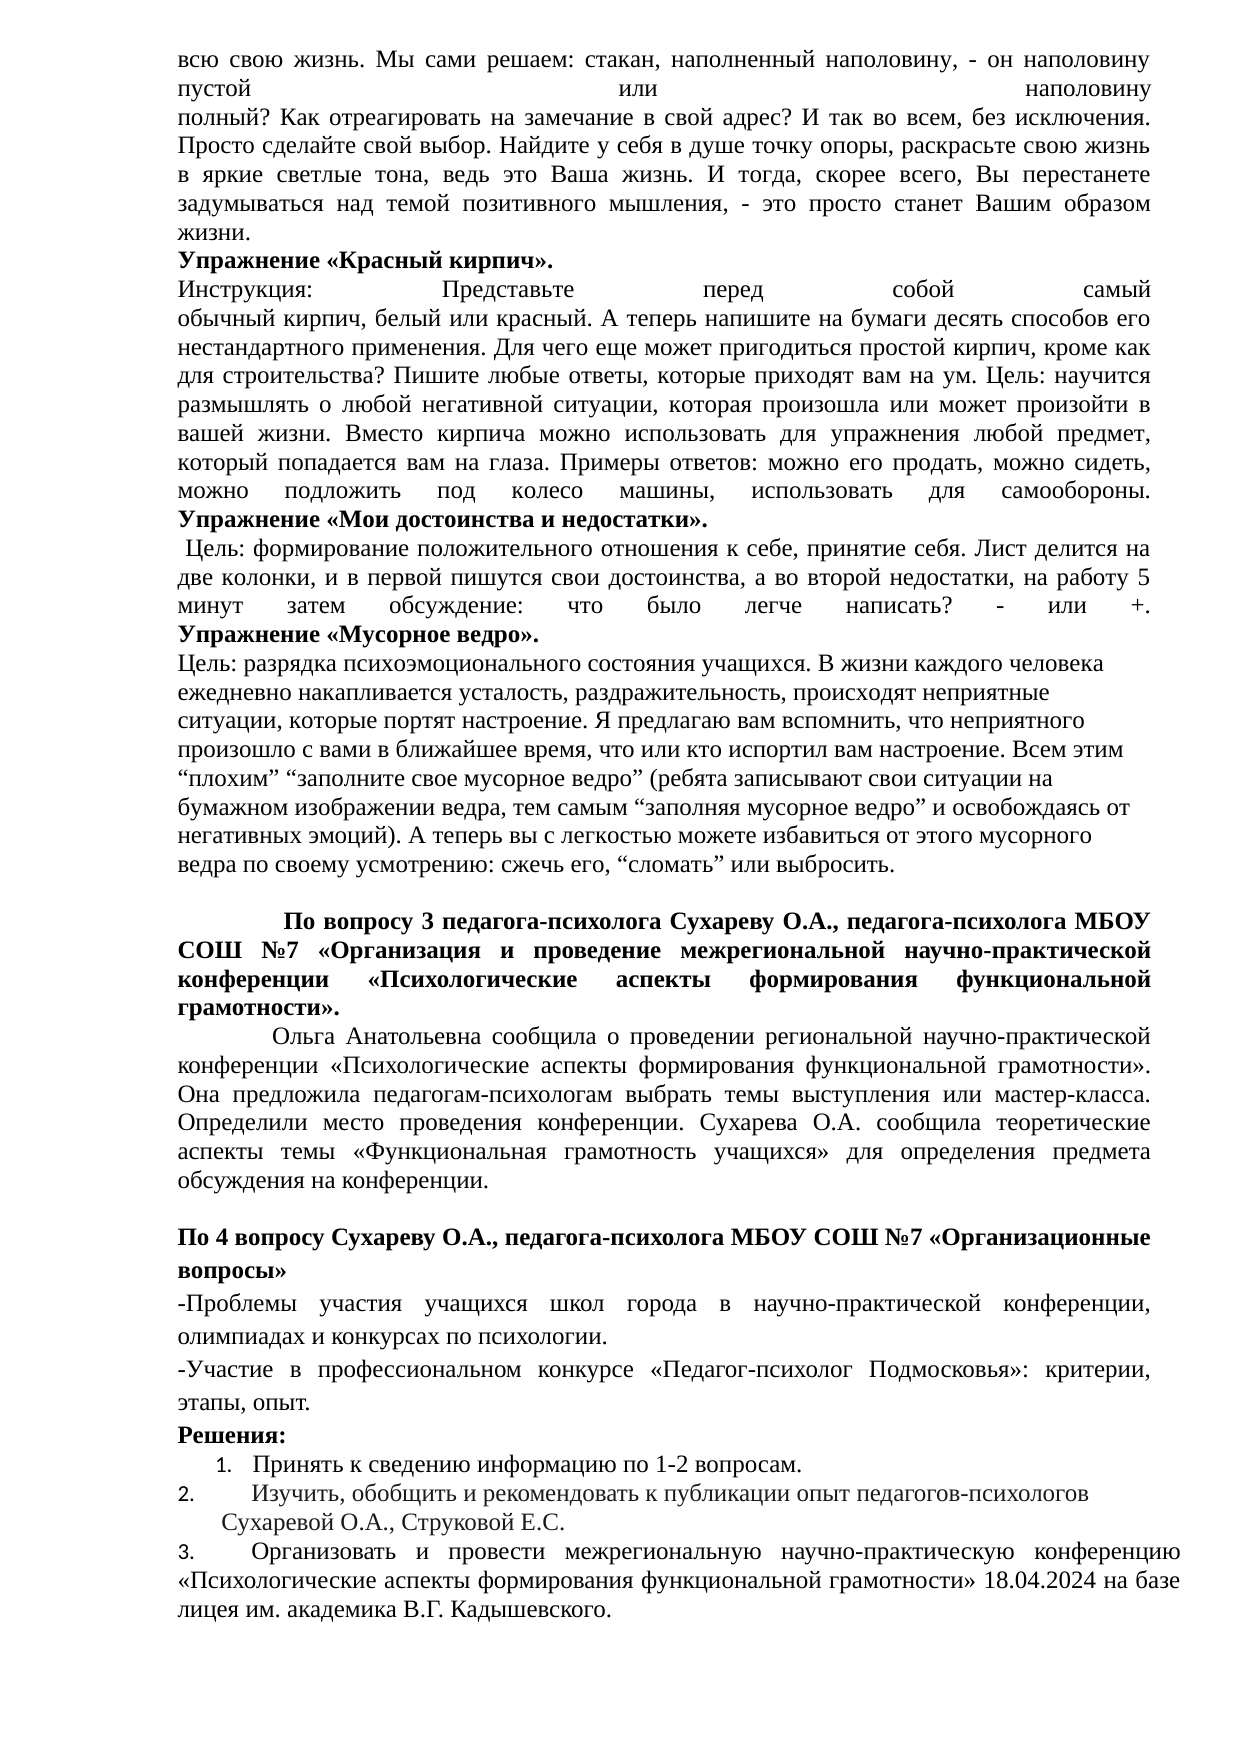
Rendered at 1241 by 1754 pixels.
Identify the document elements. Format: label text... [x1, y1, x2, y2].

text Цель: разрядка психоэмоционального состояния учащихся. В жизни каждого человека ежедневно накапливается усталость, раздражительность, происходят неприятные ситуации, которые портят настроение. Я предлагаю вам вспомнить, что неприятного произошло с вами в ближайшее время, что или кто испортил вам настроение. Всем этим “плохим” “заполните свое мусорное ведро” (ребята записывают свои ситуации на бумажном изображении ведра, тем самым “заполняя мусорное ведро” и освобождаясь от негативных эмоций). А теперь вы с легкостью можете избавиться от этого мусорного ведра по своему усмотрению: сжечь его, “сломать” или выбросить. [177, 648, 1152, 906]
text По 4 вопросу Сухареву О.А., педагога-психолога МБОУ СОШ №7 «Организационные вопросы» [177, 1222, 1152, 1284]
text По вопросу 3 педагога-психолога Сухареву О.А., педагога-психолога МБОУ СОШ №7 «Организация и проведение межрегиональной научно-практической конференции «Психологические аспекты формирования функциональной грамотности». [177, 906, 1152, 1021]
list Принять к сведению информацию по 1-2 вопросам. [215, 1449, 1152, 1478]
text Цель: формирование положительного отношения к себе, принятие себя. Лист делится на две колонки, и в первой пишутся свои достоинства, а во второй недостатки, на работу 5 минут затем обсуждение: что было легче написать? - или +. Упражнение «Мусорное ведро». [177, 533, 1152, 648]
list Организовать и провести межрегиональную научно-практическую конференцию «Психологические аспекты формирования функциональной грамотности» 18.04.2024 на базе лицея им. академика В.Г. Кадышевского. [177, 1536, 1181, 1623]
text -Проблемы участия учащихся школ города в научно-практической конференции, олимпиадах и конкурсах по психологии. [177, 1288, 1152, 1350]
text всю свою жизнь. Мы сами решаем: стакан, наполненный наполовину, - он наполовину пустой или наполовину полный? Как отреагировать на замечание в свой адрес? И так во всем, без исключения. Просто сделайте свой выбор. Найдите у себя в душе точку опоры, раскрасьте свою жизнь в яркие светлые тона, ведь это Ваша жизнь. И тогда, скорее всего, Вы перестанете задумываться над темой позитивного мышления, - это просто станет Вашим образом жизни. Упражнение «Красный кирпич». [177, 44, 1152, 274]
text -Участие в профессиональном конкурсе «Педагог-психолог Подмосковья»: критерии, этапы, опыт. [177, 1354, 1152, 1416]
list Изучить, обобщить и рекомендовать к публикации опыт педагогов-психологов [177, 1478, 1181, 1507]
text Ольга Анатольевна сообщила о проведении региональной научно-практической конференции «Психологические аспекты формирования функциональной грамотности». Она предложила педагогам-психологам выбрать темы выступления или мастер-класса. Определили место проведения конференции. Сухарева О.А. сообщила теоретические аспекты темы «Функциональная грамотность учащихся» для определения предмета обсуждения на конференции. [177, 1021, 1152, 1194]
text Инструкция: Представьте перед собой самый обычный кирпич, белый или красный. А теперь напишите на бумаги десять способов его нестандартного применения. Для чего еще может пригодиться простой кирпич, кроме как для строительства? Пишите любые ответы, которые приходят вам на ум. Цель: научится размышлять о любой негативной ситуации, которая произошла или может произойти в вашей жизни. Вместо кирпича можно использовать для упражнения любой предмет, который попадается вам на глаза. Примеры ответов: можно его продать, можно сидеть, можно подложить под колесо машины, использовать для самообороны. Упражнение «Мои достоинства и недостатки». [177, 274, 1152, 533]
text Сухаревой О.А., Струковой Е.С. [215, 1507, 1181, 1536]
text Решения: [177, 1421, 1152, 1449]
